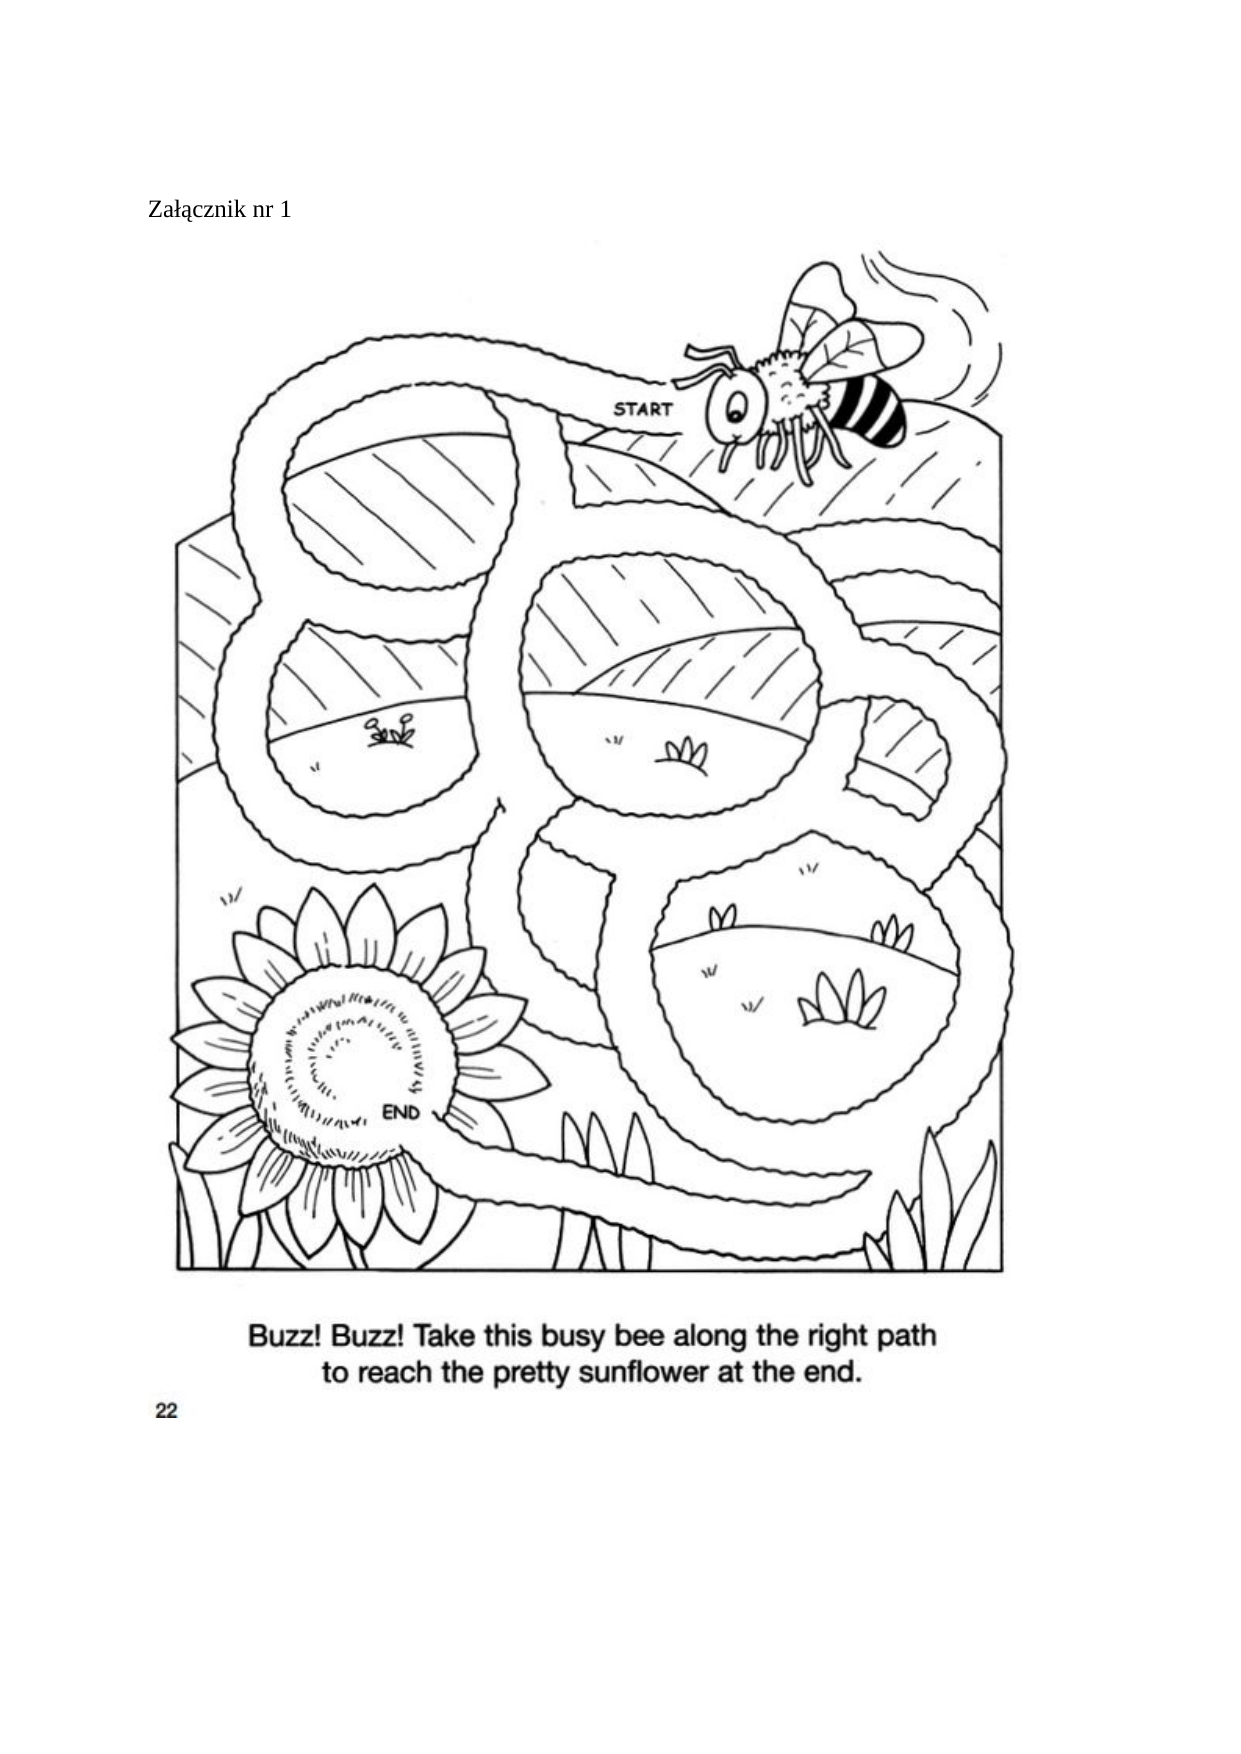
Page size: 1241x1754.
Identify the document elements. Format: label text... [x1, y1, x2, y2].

text Załącznik nr 1 [148, 194, 1093, 223]
